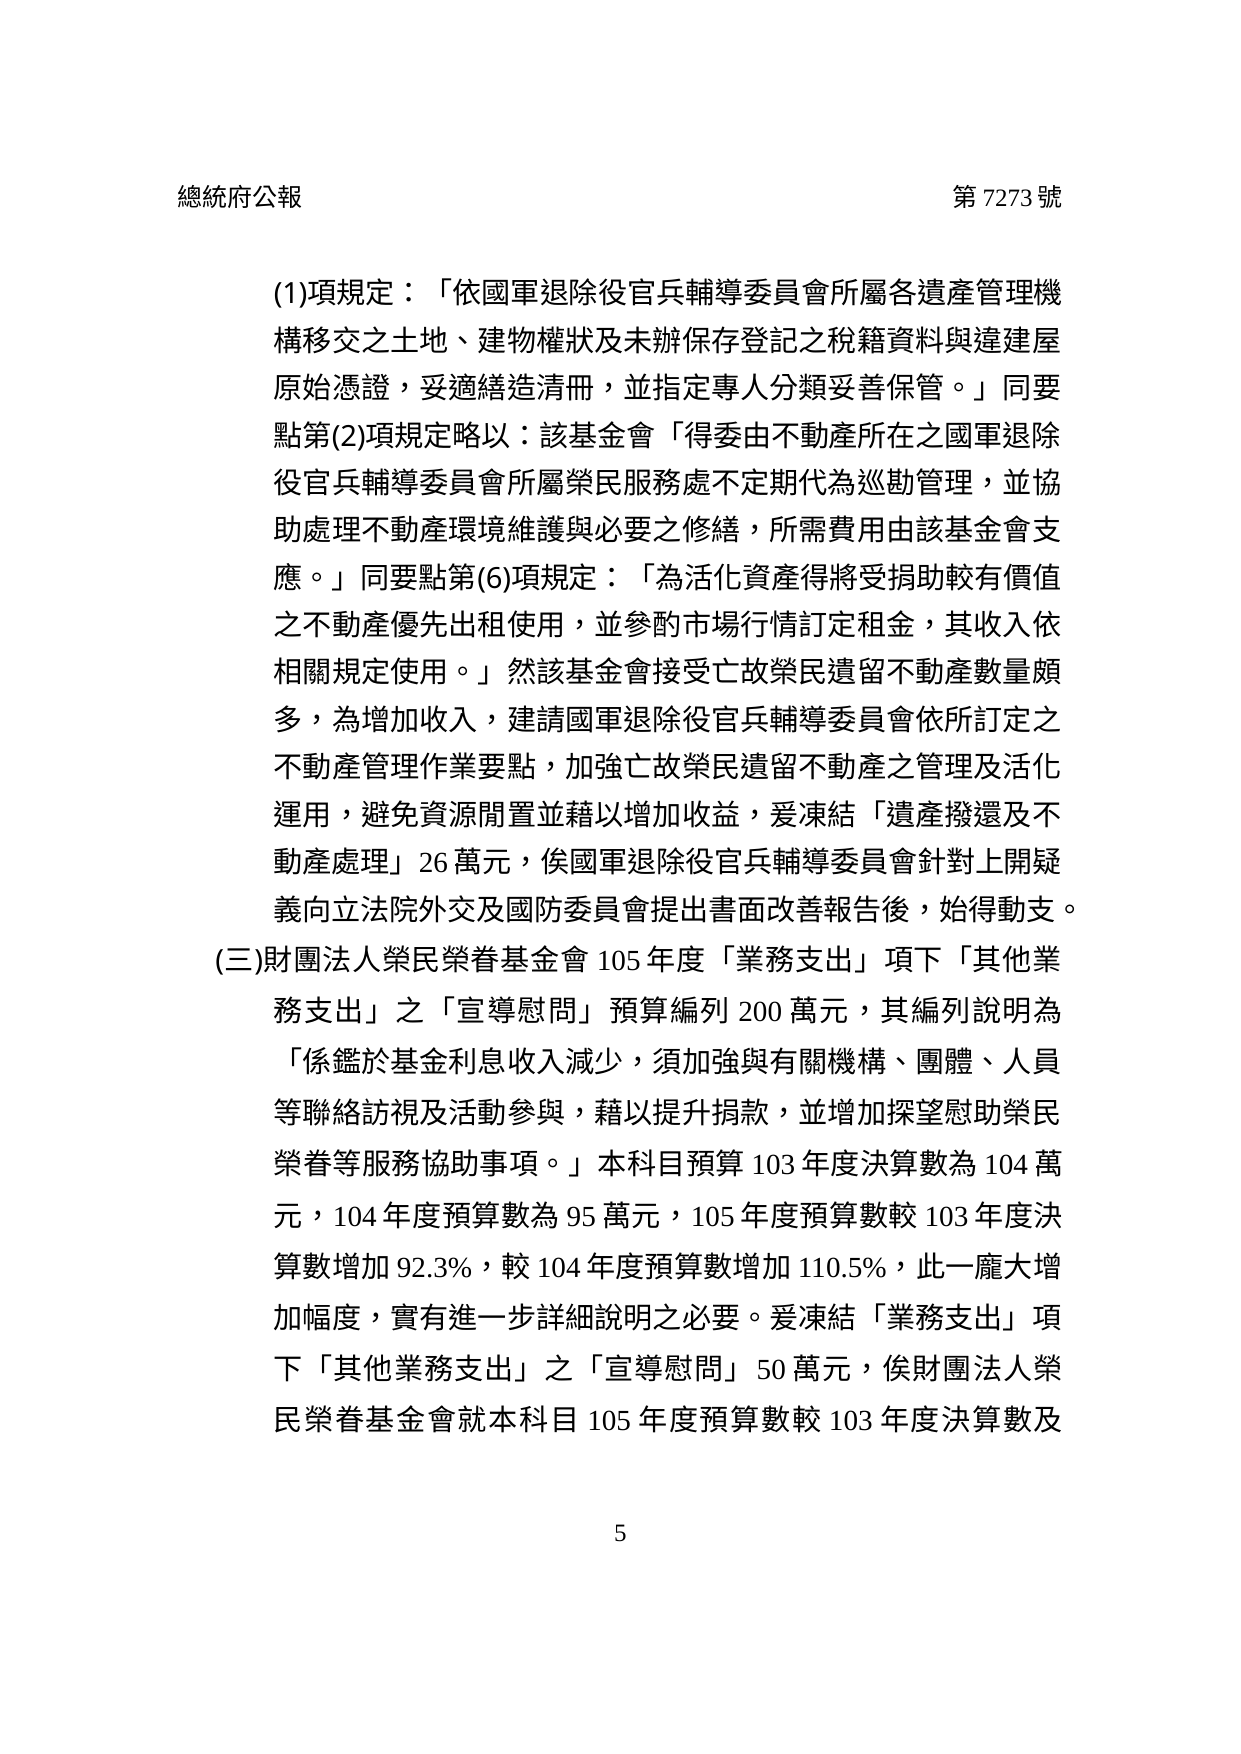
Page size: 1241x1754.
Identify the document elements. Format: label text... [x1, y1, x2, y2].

text (三)財團法人榮民榮眷基金會105年度「業務支出」項下「其他業務支出」之「宣導慰問」預算編列200萬元，其編列說明為「係鑑於基金利息收入減少，須加強與有關機構、團體、人員等聯絡訪視及活動參與，藉以提升捐款，並增加探望慰助榮民榮眷等服務協助事項。」本科目預算103年度決算數為104萬元，104年度預算數為95萬元，105年度預算數較103年度決算數增加92.3%，較104年度預算數增加110.5%，此一龐大增加幅度，實有進一步詳細說明之必要。爰凍結「業務支出」項下「其他業務支出」之「宣導慰問」50萬元，俟財團法人榮民榮眷基金會就本科目105年度預算數較103年度決算數及 [215, 929, 1063, 1441]
text (二)財團法人榮民榮眷基金會105年度「業務支出」項下「其他業務支出」之「遺產撥還及不動產處理」預算編列260萬元，包括撥付國軍退除役官兵輔導委員會所屬各地榮民服務處（榮家）代管尚未撥交亡故榮民遺留不動產有關保管經費60萬元及移交過戶後不動產處理作業費用200萬元。查「財團法人榮民榮眷基金會不動產管理作業要點」第3點不動產管理原則第(1)項規定：「依國軍退除役官兵輔導委員會所屬各遺產管理機構移交之土地、建物權狀及未辦保存登記之稅籍資料與違建屋原始憑證，妥適繕造清冊，並指定專人分類妥善保管。」同要點第(2)項規定略以：該基金會「得委由不動產所在之國軍退除役官兵輔導委員會所屬榮民服務處不定期代為巡勘管理，並協助處理不動產環境維護與必要之修繕，所需費用由該基金會支應。」同要點第(6)項規定：「為活化資產得將受捐助較有價值之不動產優先出租使用，並參酌市場行情訂定租金，其收入依相關規定使用。」然該基金會接受亡故榮民遺留不動產數量頗多，為增加收入，建請國軍退除役官兵輔導委員會依所訂定之不動產管理作業要點，加強亡故榮民遺留不動產之管理及活化運用，避免資源閒置並藉以增加收益，爰凍結「遺產撥還及不動產處理」26萬元，俟國軍退除役官兵輔導委員會針對上開疑義向立法院外交及國防委員會提出書面改善報告後，始得動支。 [215, 266, 1063, 929]
